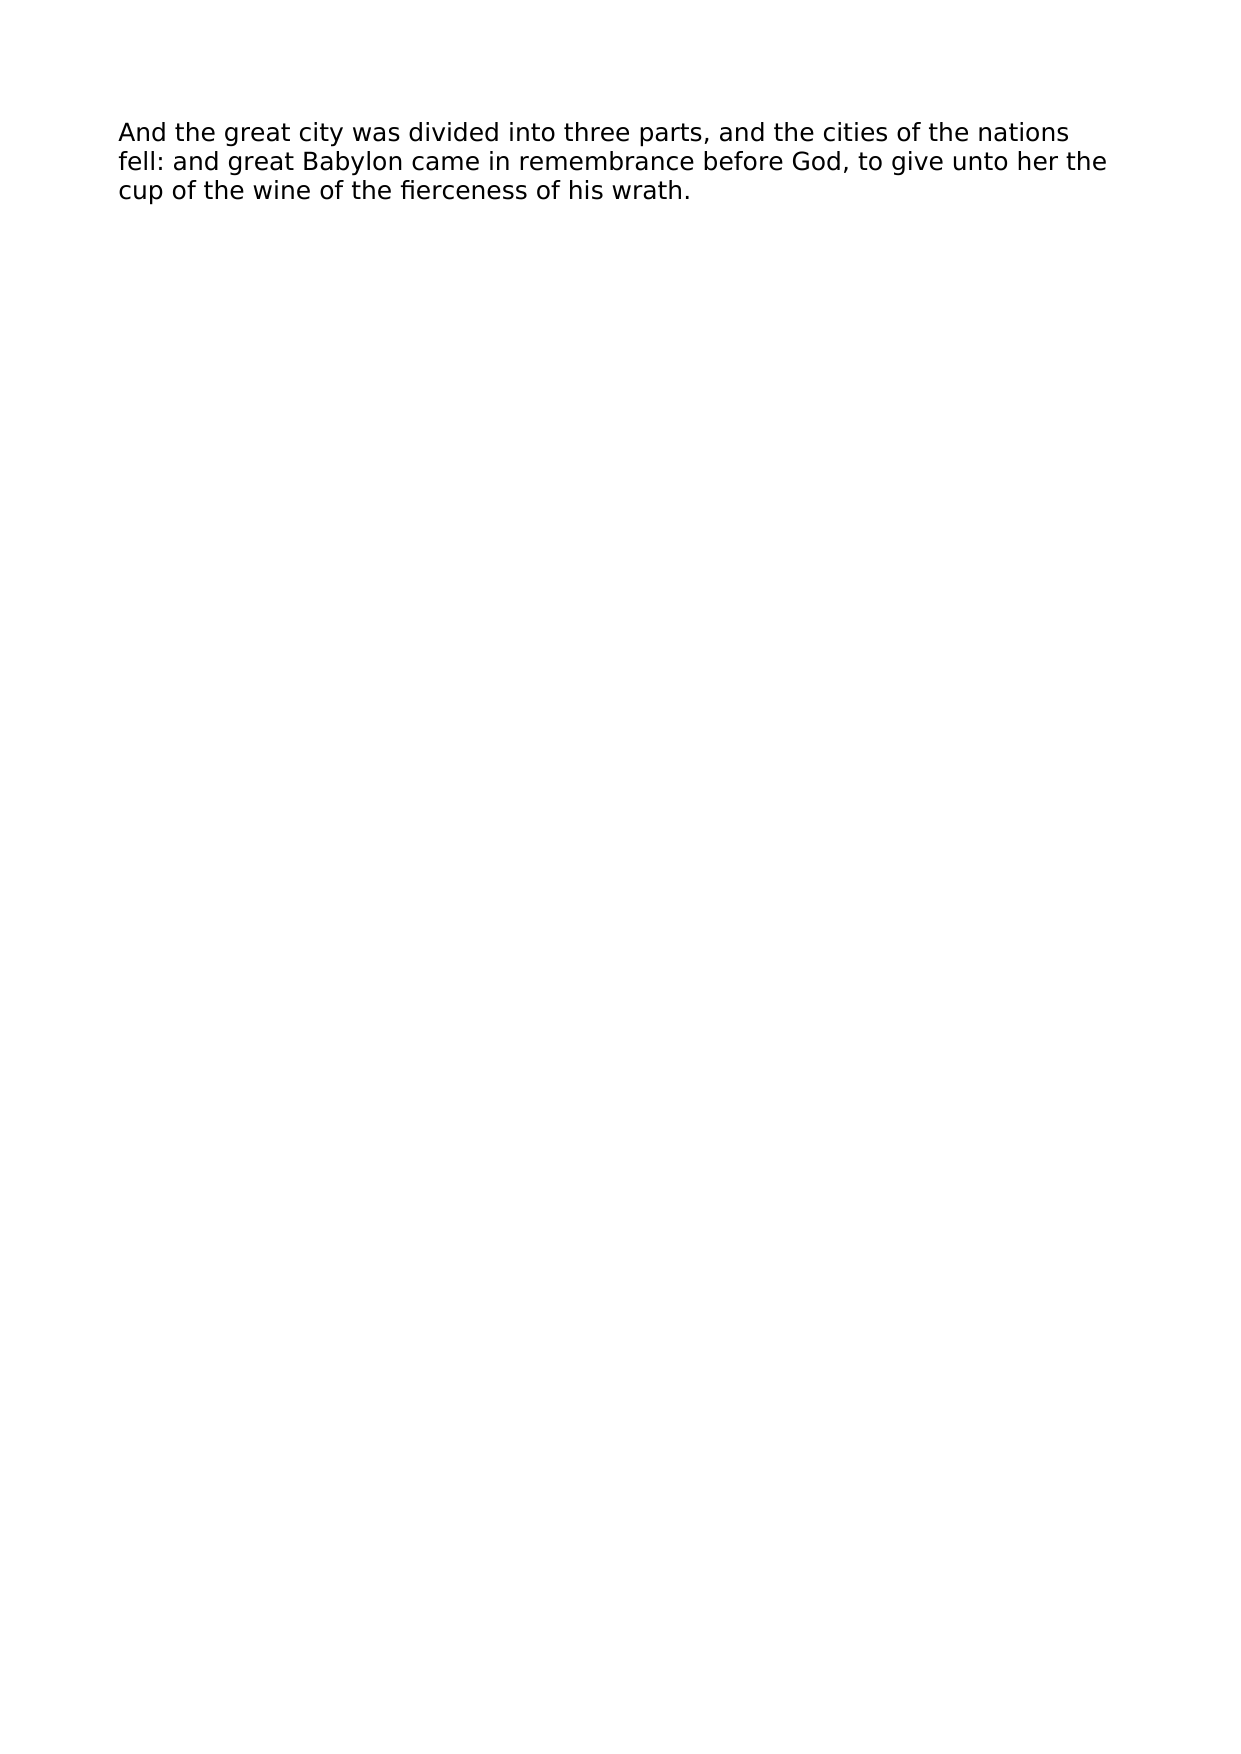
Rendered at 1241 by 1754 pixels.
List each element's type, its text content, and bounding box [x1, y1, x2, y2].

text And the great city was divided into three parts, and the cities of the nations fell: and great Babylon came in remembrance before God, to give unto her the cup of the wine of the fierceness of his wrath. [118, 118, 1122, 206]
